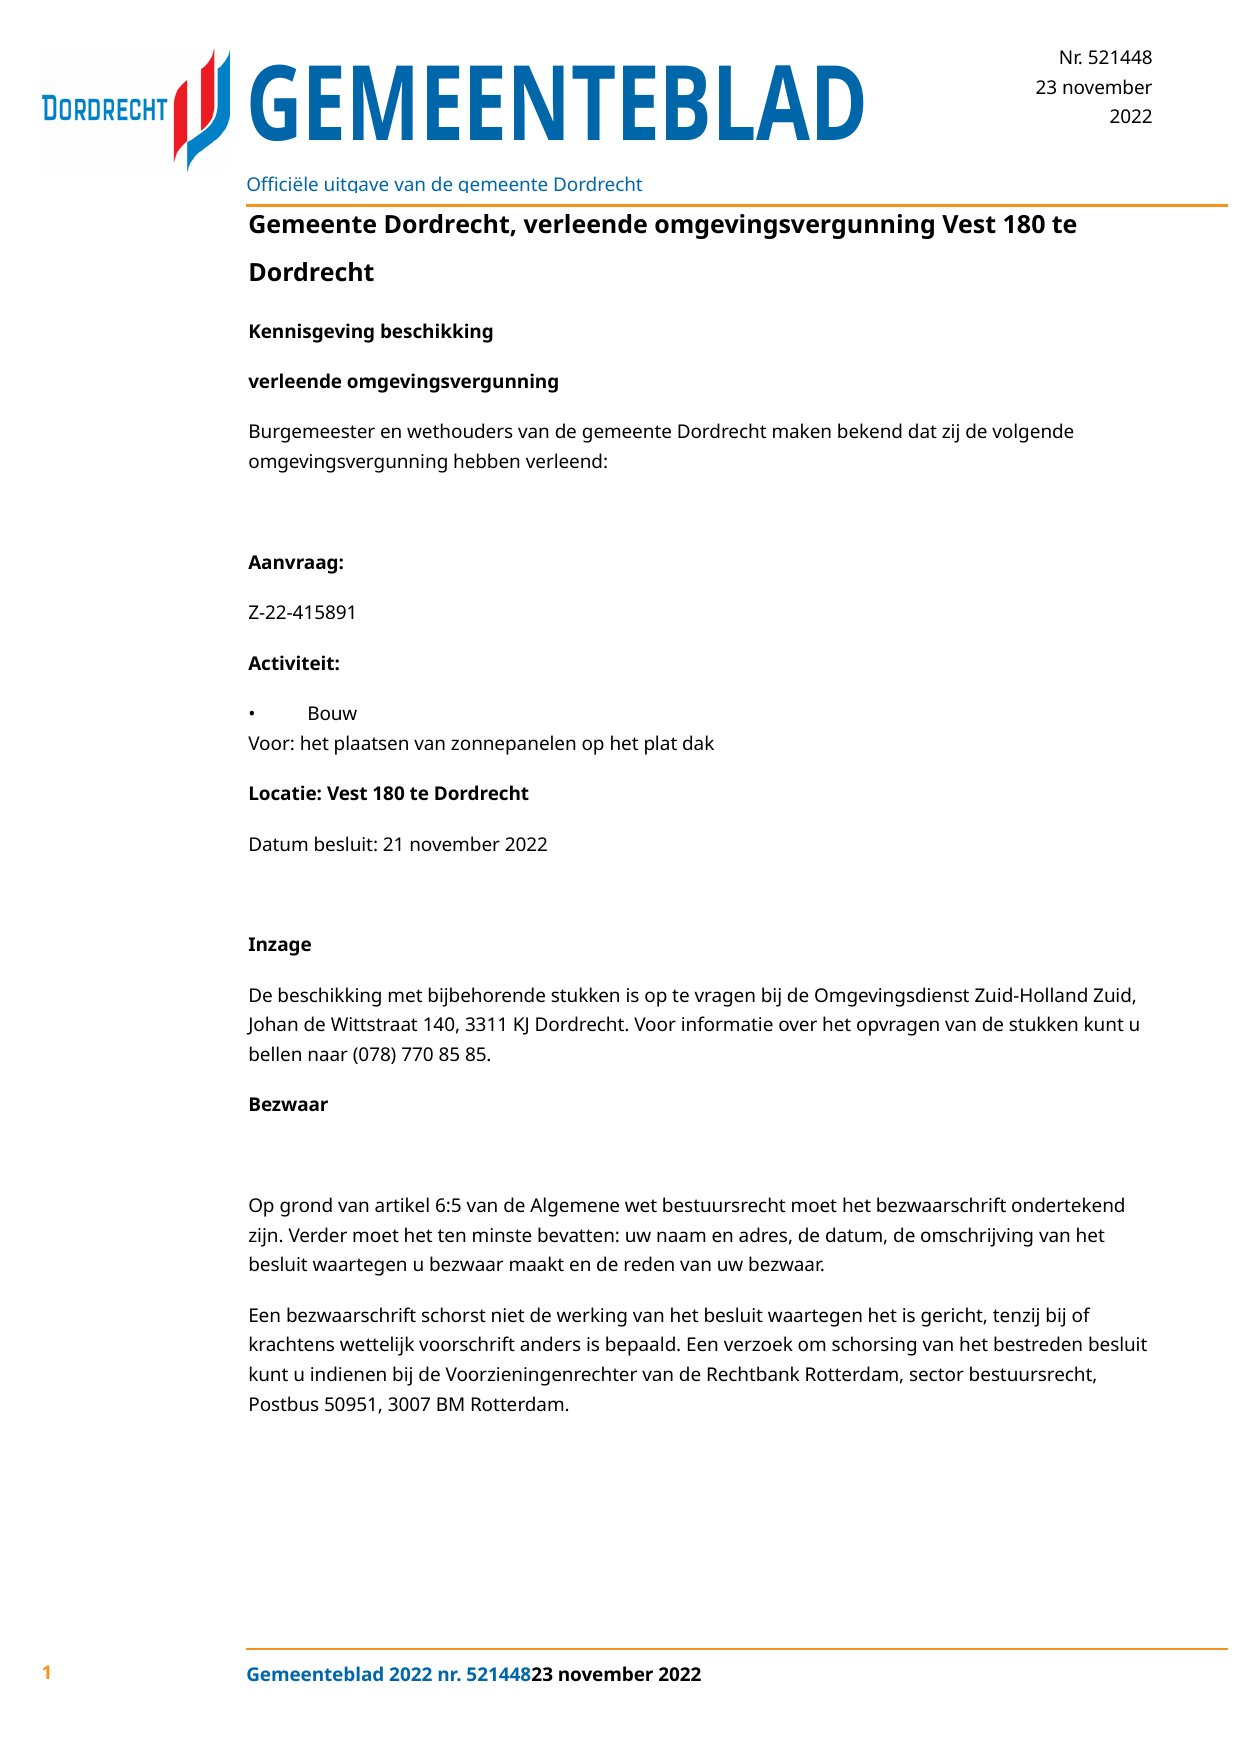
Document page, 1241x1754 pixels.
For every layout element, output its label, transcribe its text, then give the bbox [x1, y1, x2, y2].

text De beschikking met bijbehorende stukken is op te vragen bij de Omgevingsdienst Zuid-Holland Zuid, Johan de Wittstraat 140, 3311 KJ Dordrecht. Voor informatie over het opvragen van de stukken kunt u bellen naar (078) 770 85 85. [248, 982, 1152, 1067]
text Datum besluit: 21 november 2022 [248, 831, 1152, 857]
text Activiteit: [248, 650, 1152, 676]
text Voor: het plaatsen van zonnepanelen op het plat dak [248, 730, 1152, 756]
text Bezwaar [248, 1092, 1152, 1117]
picture [41, 47, 231, 172]
text Inzage [248, 932, 1152, 957]
text Kennisgeving beschikking [248, 318, 1152, 344]
text Een bezwaarschrift schorst niet de werking van het besluit waartegen het is gericht, tenzij bij of krachtens wettelijk voorschrift anders is bepaald. Een verzoek om schorsing van het bestreden besluit kunt u indienen bij de Voorzieningenrechter van de Rechtbank Rotterdam, sector bestuursrecht, Postbus 50951, 3007 BM Rotterdam. [248, 1302, 1152, 1417]
text verleende omgevingsvergunning [248, 368, 1152, 394]
text Burgemeester en wethouders van de gemeente Dordrecht maken bekend dat zij de volgende omgevingsvergunning hebben verleend: [248, 419, 1152, 474]
text Z-22-415891 [248, 599, 1152, 625]
text Gemeente Dordrecht, verleende omgevingsvergunning Vest 180 te Dordrecht [248, 207, 1152, 288]
text Locatie: Vest 180 te Dordrecht [248, 780, 1152, 806]
list Bouw [248, 700, 1152, 726]
text Aanvraag: [248, 549, 1152, 575]
text Op grond van artikel 6:5 van de Algemene wet bestuursrecht moet het bezwaarschrift ondertekend zijn. Verder moet het ten minste bevatten: uw naam en adres, de datum, de omschrijving van het besluit waartegen u bezwaar maakt en de reden van uw bezwaar. [248, 1192, 1152, 1277]
